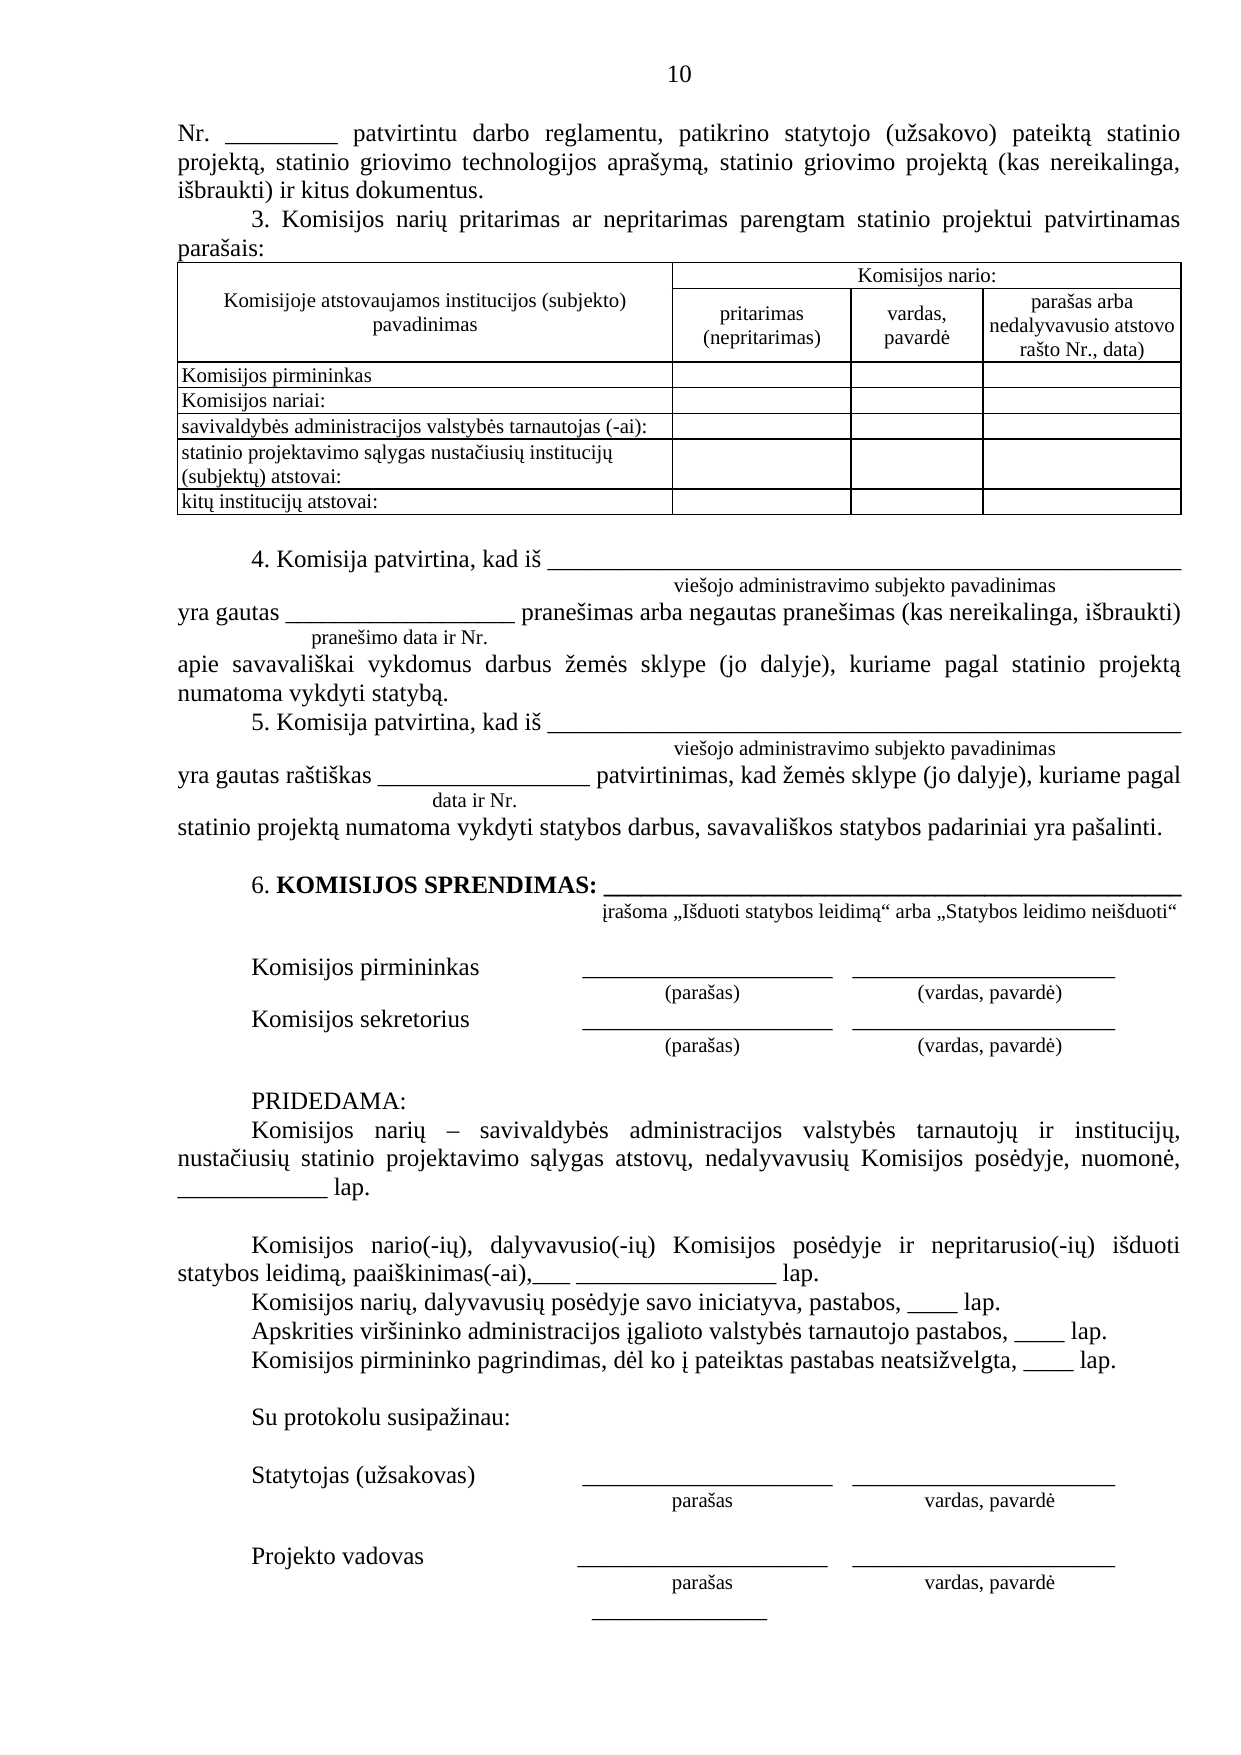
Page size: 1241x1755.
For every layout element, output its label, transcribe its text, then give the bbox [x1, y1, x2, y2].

text Komisijos narių – savivaldybės administracijos valstybės tarnautojų ir institucijų, nustačiusių statinio projektavimo sąlygas atstovų, nedalyvavusių Komisijos posėdyje, nuomonė, ____________ lap. [177, 1115, 1181, 1201]
text parašas vardas, pavardė [177, 1488, 1181, 1512]
text viešojo administravimo subjekto pavadinimas [177, 736, 1181, 760]
table_cell [984, 440, 1180, 488]
text statinio projektą numatoma vykdyti statybos darbus, savavališkos statybos padariniai yra pašalinti. [177, 812, 1181, 841]
table_cell parašas arba nedalyvavusio atstovo rašto Nr., data) [984, 289, 1180, 361]
text įrašoma „Išduoti statybos leidimą“ arba „Statybos leidimo neišduoti“ [177, 899, 1181, 923]
table_cell [984, 388, 1180, 412]
table_cell [852, 363, 982, 387]
text yra gautas pranešimas arba negautas pranešimas (kas nereikalinga, išbraukti) [177, 597, 1181, 625]
text 4. Komisija patvirtina, kad iš [177, 544, 1181, 572]
text PRIDEDAMA: [177, 1086, 1181, 1115]
table_cell [673, 363, 850, 387]
table_cell [673, 440, 850, 488]
table_cell [673, 490, 850, 513]
text data ir Nr. [177, 788, 1181, 812]
table_cell [852, 490, 982, 513]
text Projekto vadovas ____________________ _____________________ [177, 1541, 1181, 1570]
table_cell savivaldybės administracijos valstybės tarnautojas (-ai): [178, 414, 672, 438]
text 3. Komisijos narių pritarimas ar nepritarimas parengtam statinio projektui patvirtinamas parašais: [177, 204, 1181, 262]
table_cell Komisijos nariai: [178, 388, 672, 412]
text 5. Komisija patvirtina, kad iš [177, 707, 1181, 736]
text (parašas) (vardas, pavardė) [177, 1033, 1181, 1057]
text pranešimo data ir Nr. [177, 625, 1181, 649]
text Komisijos pirmininkas ____________________ _____________________ [177, 952, 1181, 980]
text Statytojas (užsakovas) ____________________ _____________________ [177, 1460, 1181, 1488]
text yra gautas raštiškas patvirtinimas, kad žemės sklype (jo dalyje), kuriame pagal [177, 760, 1181, 788]
text viešojo administravimo subjekto pavadinimas [177, 572, 1181, 597]
table_cell Komisijos pirmininkas [178, 363, 672, 387]
text 6. KOMISIJOS SPRENDIMAS: [177, 870, 1181, 899]
table_cell [984, 363, 1180, 387]
text Komisijos narių, dalyvavusių posėdyje savo iniciatyva, pastabos, ____ lap. [177, 1287, 1181, 1316]
text apie savavališkai vykdomus darbus žemės sklype (jo dalyje), kuriame pagal statinio projektą numatoma vykdyti statybą. [177, 649, 1181, 707]
text Komisijos sekretorius ____________________ _____________________ [177, 1004, 1181, 1033]
table_cell [852, 440, 982, 488]
table_cell [673, 414, 850, 438]
table_cell kitų institucijų atstovai: [178, 490, 672, 513]
table_header Komisijoje atstovaujamos institucijos (subjekto) pavadinimas [178, 263, 672, 361]
table_cell [984, 414, 1180, 438]
text Apskrities viršininko administracijos įgalioto valstybės tarnautojo pastabos, ____ lap. [177, 1316, 1181, 1345]
text Su protokolu susipažinau: [177, 1402, 1181, 1431]
text Komisijos pirmininko pagrindimas, dėl ko į pateiktas pastabas neatsižvelgta, ____ lap. [177, 1345, 1181, 1373]
text ______________ [177, 1594, 1181, 1623]
table_cell [673, 388, 850, 412]
table_header Komisijos nario: [673, 263, 1180, 287]
table_cell [984, 490, 1180, 513]
table_cell [852, 388, 982, 412]
text parašas vardas, pavardė [177, 1570, 1181, 1594]
table_cell [852, 414, 982, 438]
text Nr. _________ patvirtintu darbo reglamentu, patikrino statytojo (užsakovo) pateiktą statinio projektą, statinio griovimo technologijos aprašymą, statinio griovimo projektą (kas nereikalinga, išbraukti) ir kitus dokumentus. [177, 118, 1181, 204]
text (parašas) (vardas, pavardė) [177, 980, 1181, 1004]
table_cell statinio projektavimo sąlygas nustačiusių institucijų (subjektų) atstovai: [178, 440, 672, 488]
text Komisijos nario(-ių), dalyvavusio(-ių) Komisijos posėdyje ir nepritarusio(-ių) išduoti statybos leidimą, paaiškinimas(-ai),___ ________________ lap. [177, 1230, 1181, 1287]
table_cell pritarimas (nepritarimas) [673, 289, 850, 361]
table_cell vardas, pavardė [852, 289, 982, 361]
